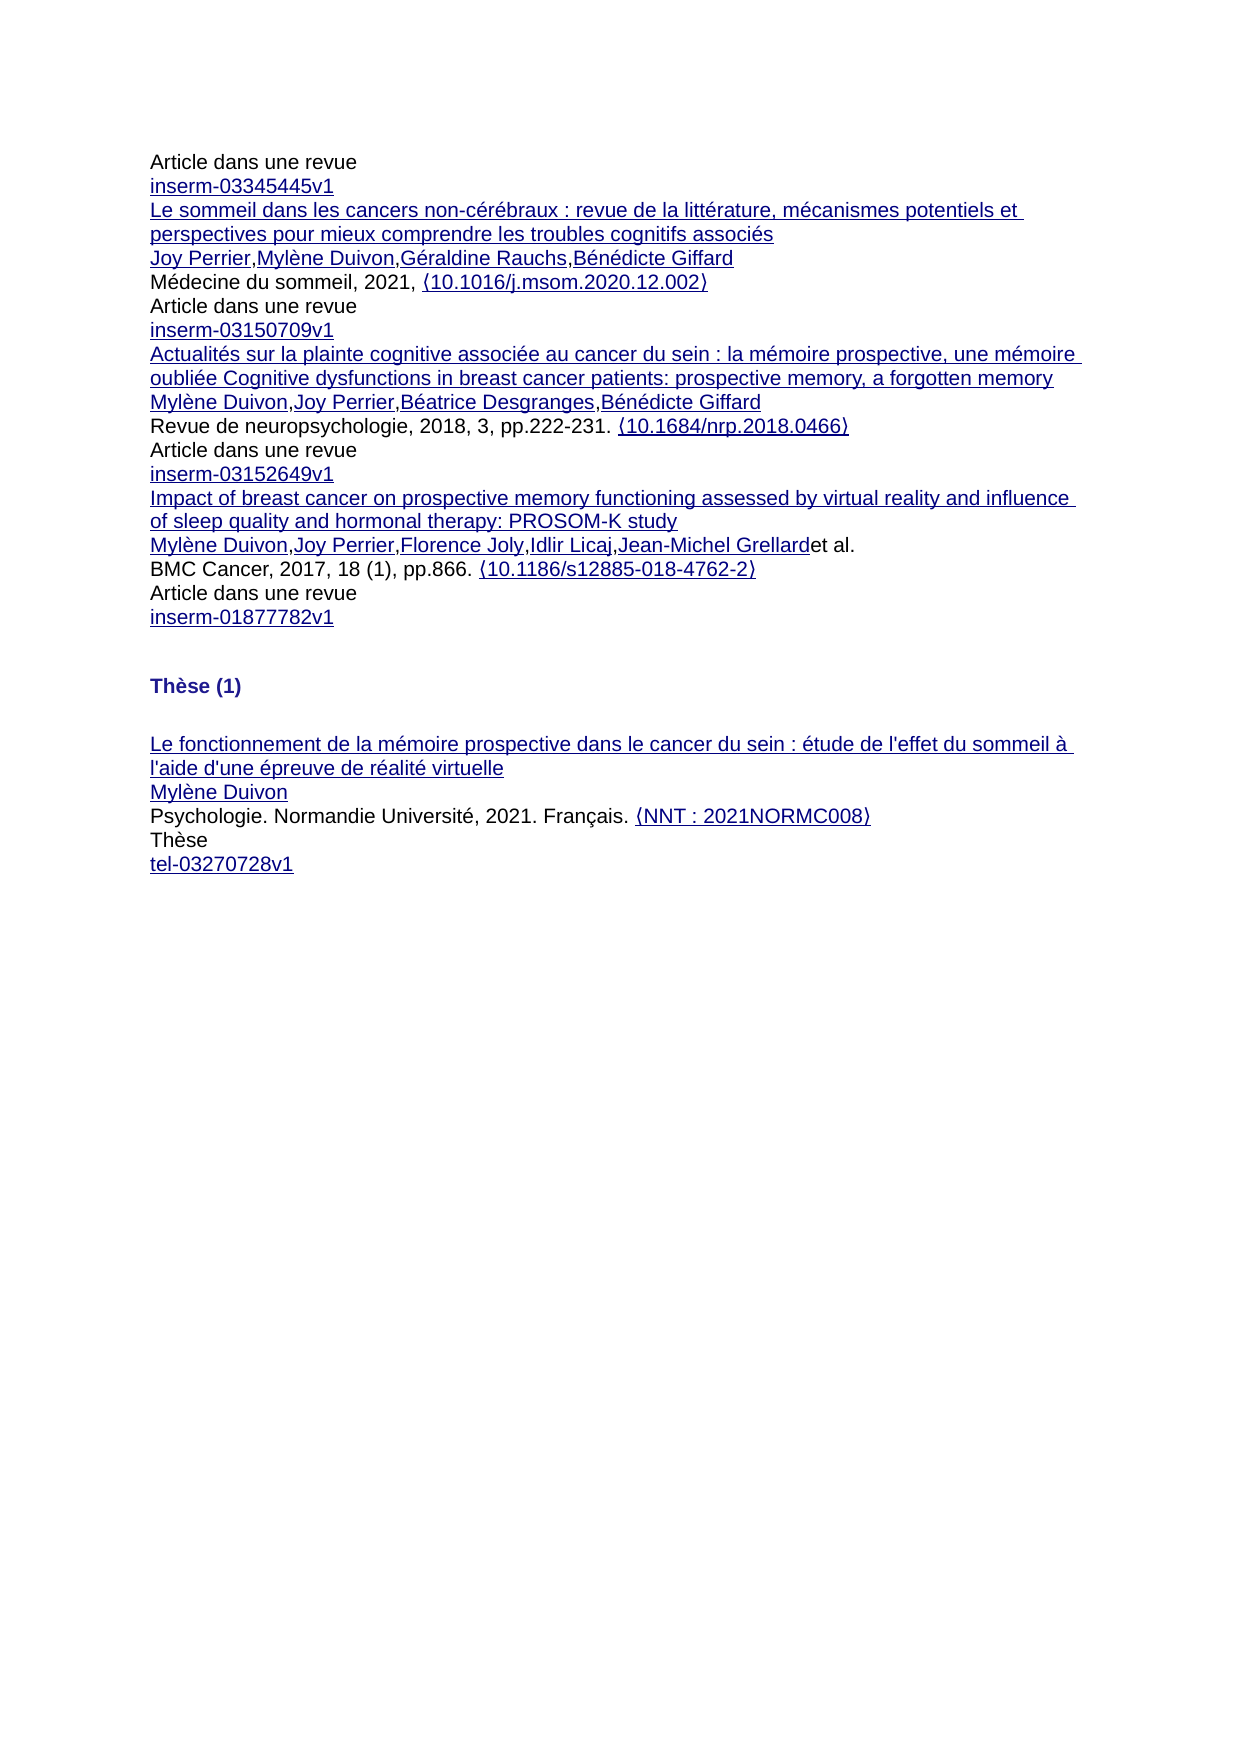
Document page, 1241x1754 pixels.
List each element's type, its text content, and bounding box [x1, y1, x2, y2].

table_header Le fonctionnement de la mémoire prospective dans le cancer du sein : étude de l'effet du sommeil à l'aide d'une épreuve de réalité virtuelle Mylène Duivon Psychologie. Normandie Université, 2021. Français. ⟨NNT : 2021NORMC008⟩ Thèse tel-03270728v1 [150, 732, 1090, 876]
table_cell Actualités sur la plainte cognitive associée au cancer du sein : la mémoire prospective, une mémoire oubliée Cognitive dysfunctions in breast cancer patients: prospective memory, a forgotten memory Mylène Duivon,Joy Perrier,Béatrice Desgranges,Bénédicte Giffard Revue de neuropsychologie, 2018, 3, pp.222-231. ⟨10.1684/nrp.2018.0466⟩ Article dans une revue inserm-03152649v1 [150, 342, 1090, 485]
subtitle Thèse (1) [150, 674, 1090, 698]
table_cell Article dans une revue inserm-03345445v1 [150, 150, 1090, 198]
table_cell Impact of breast cancer on prospective memory functioning assessed by virtual reality and influence of sleep quality and hormonal therapy: PROSOM-K study Mylène Duivon,Joy Perrier,Florence Joly,Idlir Licaj,Jean-Michel Grellardet al. BMC Cancer, 2017, 18 (1), pp.866. ⟨10.1186/s12885-018-4762-2⟩ Article dans une revue inserm-01877782v1 [150, 485, 1090, 629]
table_cell Le sommeil dans les cancers non-cérébraux : revue de la littérature, mécanismes potentiels et perspectives pour mieux comprendre les troubles cognitifs associés Joy Perrier,Mylène Duivon,Géraldine Rauchs,Bénédicte Giffard Médecine du sommeil, 2021, ⟨10.1016/j.msom.2020.12.002⟩ Article dans une revue inserm-03150709v1 [150, 198, 1090, 342]
